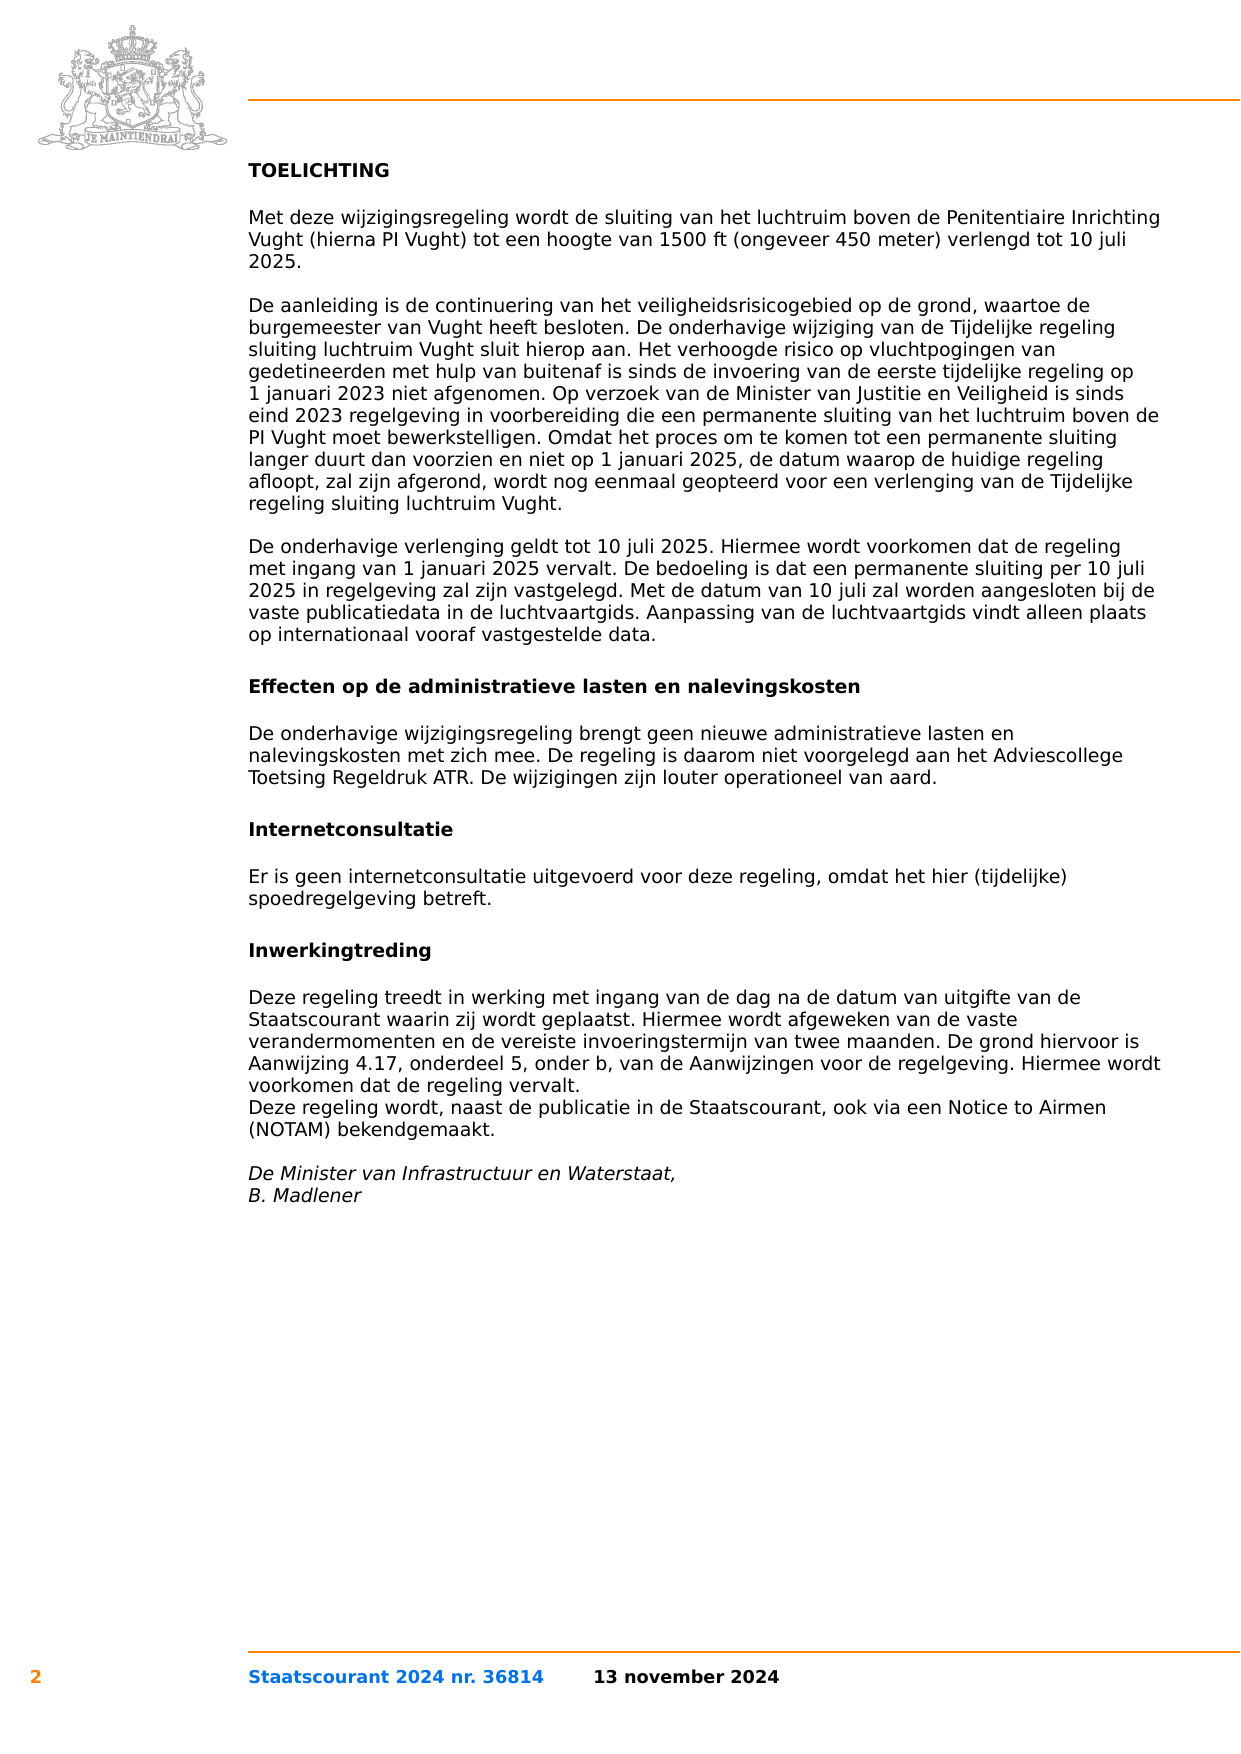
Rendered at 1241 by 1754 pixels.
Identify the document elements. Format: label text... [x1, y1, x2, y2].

text Er is geen internetconsultatie uitgevoerd voor deze regeling, omdat het hier (tijdelijke) spoedregelgeving betreft. [248, 866, 1163, 910]
text Met deze wijzigingsregeling wordt de sluiting van het luchtruim boven de Penitentiaire Inrichting Vught (hierna PI Vught) tot een hoogte van 1500 ft (ongeveer 450 meter) verlengd tot 10 juli 2025. [248, 207, 1163, 273]
subtitle TOELICHTING [248, 160, 1163, 182]
subtitle Effecten op de administratieve lasten en nalevingskosten [248, 676, 1163, 698]
text De aanleiding is de continuering van het veiligheidsrisicogebied op de grond, waartoe de burgemeester van Vught heeft besloten. De onderhavige wijziging van de Tijdelijke regeling sluiting luchtruim Vught sluit hierop aan. Het verhoogde risico op vluchtpogingen van gedetineerden met hulp van buitenaf is sinds de invoering van de eerste tijdelijke regeling op 1 januari 2023 niet afgenomen. Op verzoek van de Minister van Justitie en Veiligheid is sinds eind 2023 regelgeving in voorbereiding die een permanente sluiting van het luchtruim boven de PI Vught moet bewerkstelligen. Omdat het proces om te komen tot een permanente sluiting langer duurt dan voorzien en niet op 1 januari 2025, de datum waarop de huidige regeling afloopt, zal zijn afgerond, wordt nog eenmaal geopteerd voor een verlenging van de Tijdelijke regeling sluiting luchtruim Vught. [248, 295, 1163, 514]
text Deze regeling wordt, naast de publicatie in de Staatscourant, ook via een Notice to Airmen (NOTAM) bekendgemaakt. [248, 1097, 1163, 1141]
text De onderhavige wijzigingsregeling brengt geen nieuwe administratieve lasten en nalevingskosten met zich mee. De regeling is daarom niet voorgelegd aan het Adviescollege Toetsing Regeldruk ATR. De wijzigingen zijn louter operationeel van aard. [248, 723, 1163, 789]
text De onderhavige verlenging geldt tot 10 juli 2025. Hiermee wordt voorkomen dat de regeling met ingang van 1 januari 2025 vervalt. De bedoeling is dat een permanente sluiting per 10 juli 2025 in regelgeving zal zijn vastgelegd. Met de datum van 10 juli zal worden aangesloten bij de vaste publicatiedata in de luchtvaartgids. Aanpassing van de luchtvaartgids vindt alleen plaats op internationaal vooraf vastgestelde data. [248, 536, 1163, 646]
subtitle Internetconsultatie [248, 819, 1163, 841]
picture [38, 25, 227, 150]
text De Minister van Infrastructuur en Waterstaat, B. Madlener [248, 1163, 1163, 1207]
text Deze regeling treedt in werking met ingang van de dag na de datum van uitgifte van de Staatscourant waarin zij wordt geplaatst. Hiermee wordt afgeweken van de vaste verandermomenten en de vereiste invoeringstermijn van twee maanden. De grond hiervoor is Aanwijzing 4.17, onderdeel 5, onder b, van de Aanwijzingen voor de regelgeving. Hiermee wordt voorkomen dat de regeling vervalt. [248, 987, 1163, 1097]
subtitle Inwerkingtreding [248, 940, 1163, 962]
